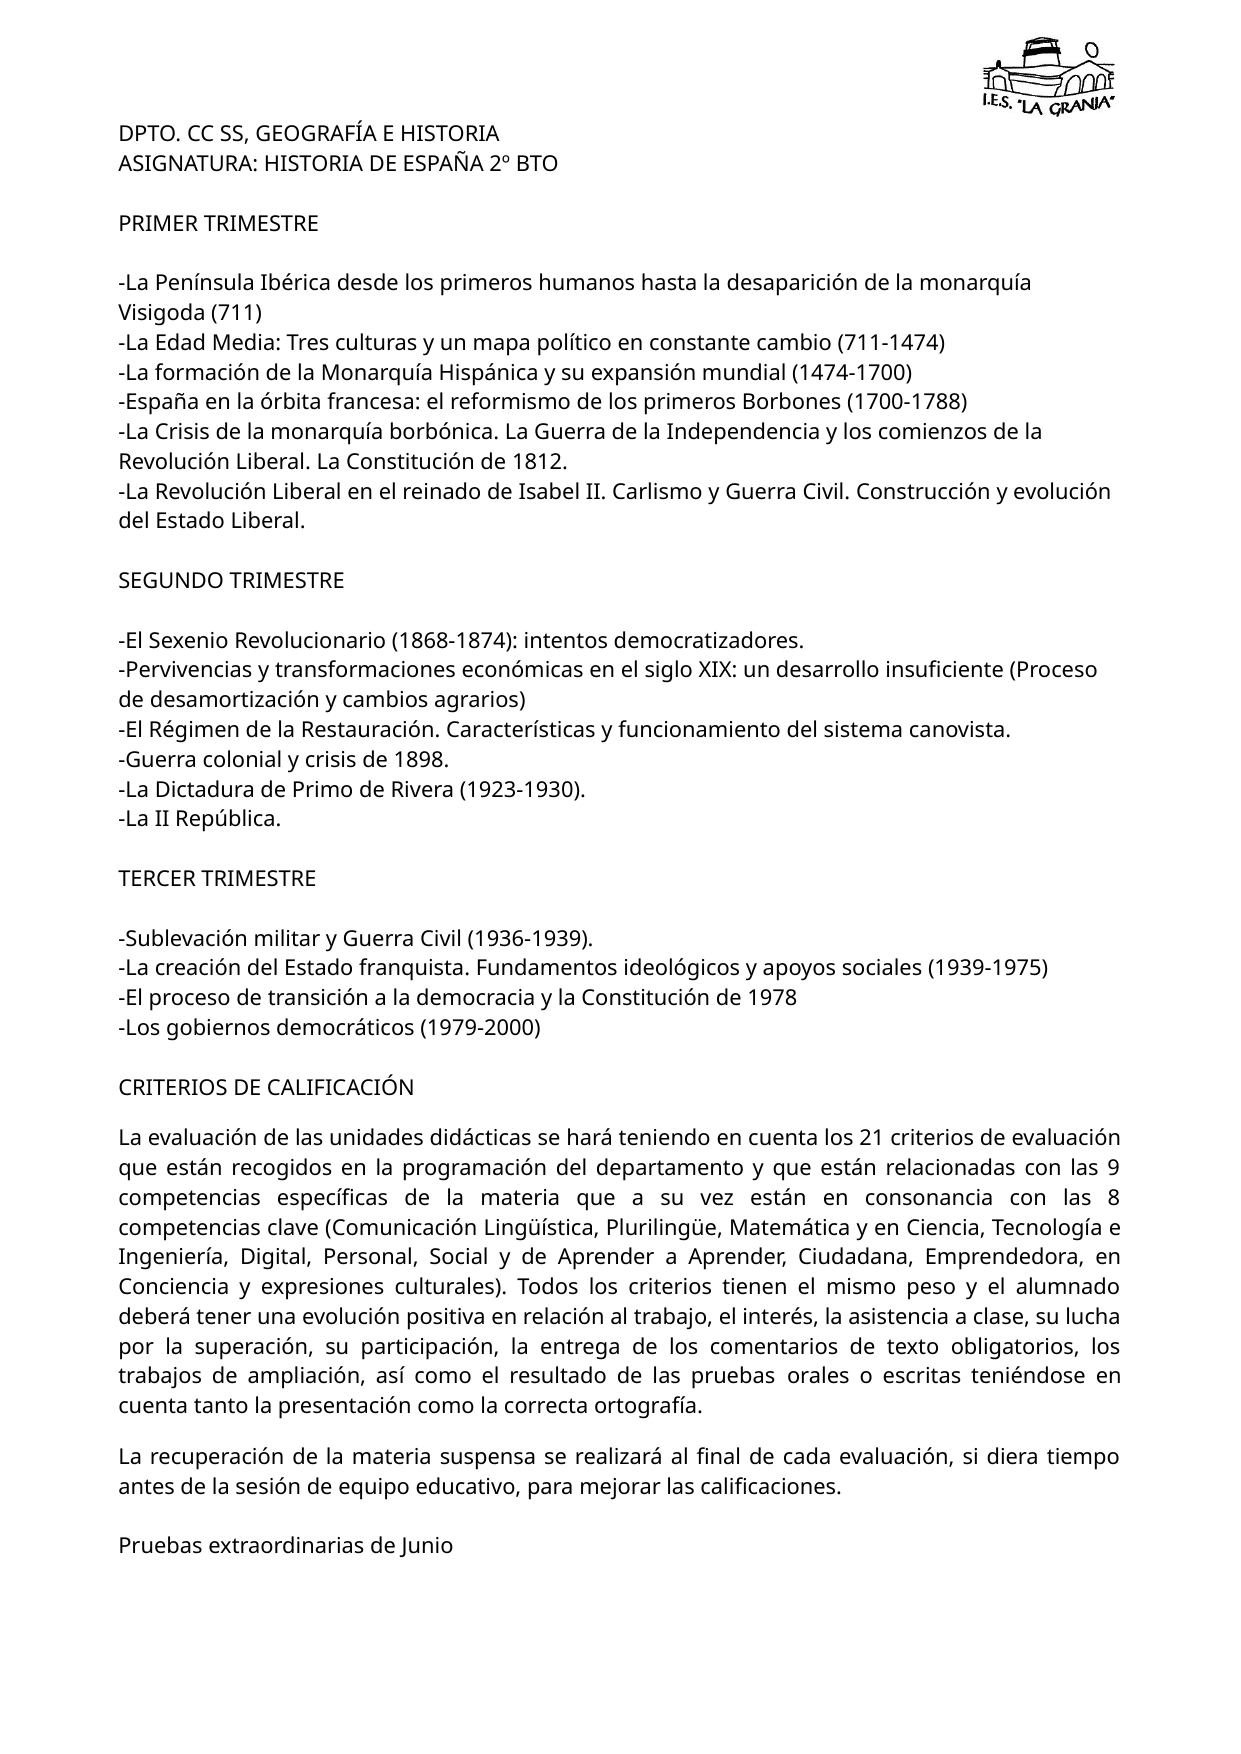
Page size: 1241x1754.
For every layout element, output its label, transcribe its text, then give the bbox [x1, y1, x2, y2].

text Pruebas extraordinarias de Junio [118, 1530, 1122, 1560]
text -España en la órbita francesa: el reformismo de los primeros Borbones (1700-1788) [118, 386, 1122, 416]
text SEGUNDO TRIMESTRE [118, 565, 1122, 595]
text -La Crisis de la monarquía borbónica. La Guerra de la Independencia y los comienzos de la Revolución Liberal. La Constitución de 1812. [118, 416, 1122, 476]
text -La Península Ibérica desde los primeros humanos hasta la desaparición de la monarquía Visigoda (711) [118, 267, 1122, 327]
text La recuperación de la materia suspensa se realizará al final de cada evaluación, si diera tiempo antes de la sesión de equipo educativo, para mejorar las calificaciones. [118, 1441, 1122, 1500]
text -El Sexenio Revolucionario (1868-1874): intentos democratizadores. [118, 624, 1122, 654]
text -Guerra colonial y crisis de 1898. [118, 744, 1122, 773]
text -La II República. [118, 803, 1122, 833]
text DPTO. CC SS, GEOGRAFÍA E HISTORIA [118, 118, 1122, 148]
text -Sublevación militar y Guerra Civil (1936-1939). [118, 922, 1122, 952]
list CRITERIOS DE CALIFICACIÓN [118, 1071, 1122, 1101]
text -La Revolución Liberal en el reinado de Isabel II. Carlismo y Guerra Civil. Construcción y evolución del Estado Liberal. [118, 476, 1122, 535]
text -La Edad Media: Tres culturas y un mapa político en constante cambio (711-1474) [118, 327, 1122, 356]
text TERCER TRIMESTRE [118, 863, 1122, 893]
text -El Régimen de la Restauración. Características y funcionamiento del sistema canovista. [118, 714, 1122, 744]
text -La formación de la Monarquía Hispánica y su expansión mundial (1474-1700) [118, 356, 1122, 386]
text ASIGNATURA: HISTORIA DE ESPAÑA 2º BTO [118, 148, 1122, 178]
text -La Dictadura de Primo de Rivera (1923-1930). [118, 773, 1122, 803]
text -El proceso de transición a la democracia y la Constitución de 1978 [118, 982, 1122, 1012]
picture [982, 30, 1119, 119]
text -La creación del Estado franquista. Fundamentos ideológicos y apoyos sociales (1939-1975) [118, 952, 1122, 982]
list La evaluación de las unidades didácticas se hará teniendo en cuenta los 21 criterios de evaluación que están recogidos en la programación del departamento y que están relacionadas con las 9 competencias específicas de la materia que a su vez están en consonancia con las 8 competencias clave (Comunicación Lingüística, Plurilingüe, Matemática y en Ciencia, Tecnología e Ingeniería, Digital, Personal, Social y de Aprender a Aprender, Ciudadana, Emprendedora, en Conciencia y expresiones culturales). Todos los criterios tienen el mismo peso y el alumnado deberá tener una evolución positiva en relación al trabajo, el interés, la asistencia a clase, su lucha por la superación, su participación, la entrega de los comentarios de texto obligatorios, los trabajos de ampliación, así como el resultado de las pruebas orales o escritas teniéndose en cuenta tanto la presentación como la correcta ortografía. [118, 1122, 1122, 1420]
text PRIMER TRIMESTRE [118, 207, 1122, 237]
text -Pervivencias y transformaciones económicas en el siglo XIX: un desarrollo insuficiente (Proceso de desamortización y cambios agrarios) [118, 654, 1122, 714]
text -Los gobiernos democráticos (1979-2000) [118, 1012, 1122, 1042]
